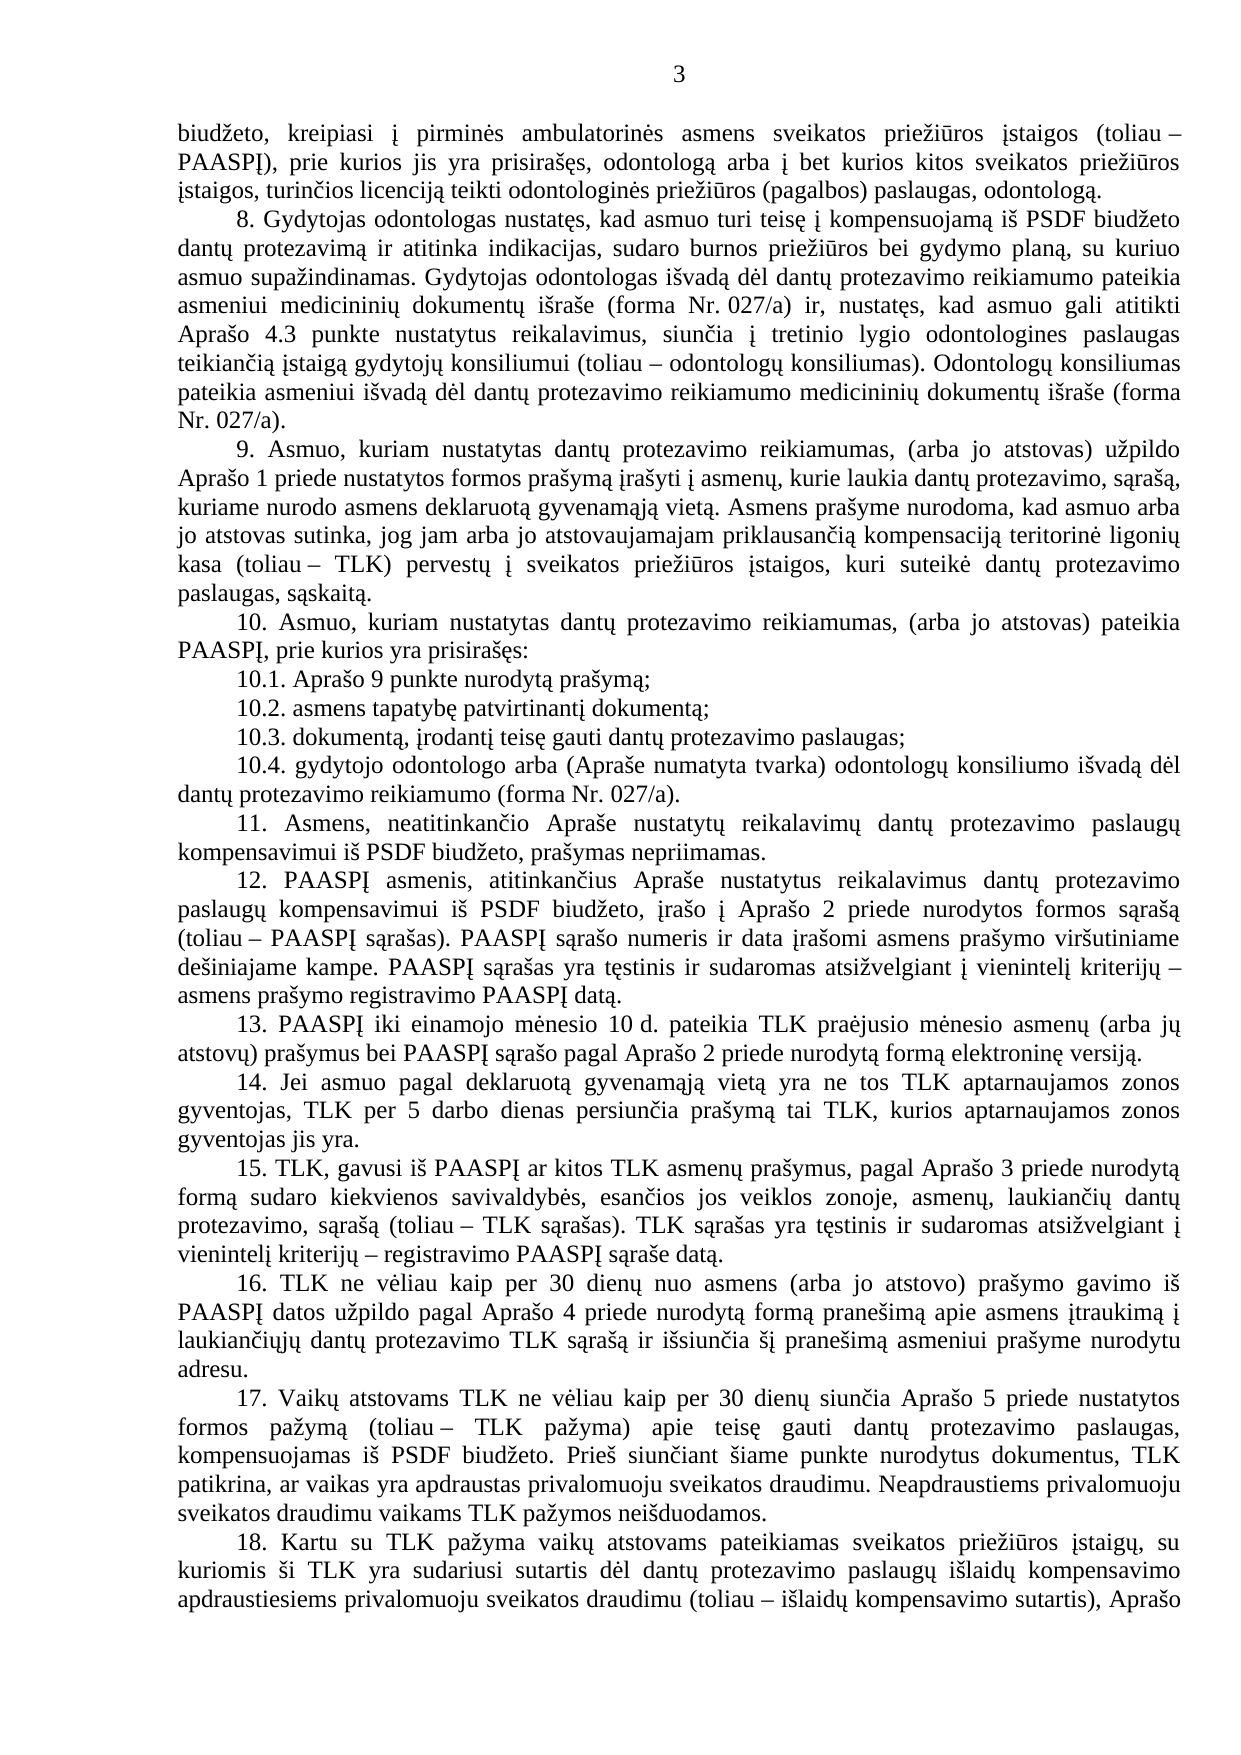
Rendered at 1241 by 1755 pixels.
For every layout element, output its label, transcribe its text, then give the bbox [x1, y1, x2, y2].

text 10.3. dokumentą, įrodantį teisę gauti dantų protezavimo paslaugas; [177, 722, 1181, 751]
text 10.2. asmens tapatybę patvirtinantį dokumentą; [177, 693, 1181, 722]
text 12. PAASPĮ asmenis, atitinkančius Apraše nustatytus reikalavimus dantų protezavimo paslaugų kompensavimui iš PSDF biudžeto, įrašo į Aprašo 2 priede nurodytos formos sąrašą (toliau – PAASPĮ sąrašas). PAASPĮ sąrašo numeris ir data įrašomi asmens prašymo viršutiniame dešiniajame kampe. PAASPĮ sąrašas yra tęstinis ir sudaromas atsižvelgiant į vienintelį kriterijų – asmens prašymo registravimo PAASPĮ datą. [177, 866, 1181, 1009]
text 10.1. Aprašo 9 punkte nurodytą prašymą; [177, 664, 1181, 693]
text 15. TLK, gavusi iš PAASPĮ ar kitos TLK asmenų prašymus, pagal Aprašo 3 priede nurodytą formą sudaro kiekvienos savivaldybės, esančios jos veiklos zonoje, asmenų, laukiančių dantų protezavimo, sąrašą (toliau – TLK sąrašas). TLK sąrašas yra tęstinis ir sudaromas atsižvelgiant į vienintelį kriterijų – registravimo PAASPĮ sąraše datą. [177, 1153, 1181, 1268]
text 9. Asmuo, kuriam nustatytas dantų protezavimo reikiamumas, (arba jo atstovas) užpildo Aprašo 1 priede nustatytos formos prašymą įrašyti į asmenų, kurie laukia dantų protezavimo, sąrašą, kuriame nurodo asmens deklaruotą gyvenamąją vietą. Asmens prašyme nurodoma, kad asmuo arba jo atstovas sutinka, jog jam arba jo atstovaujamajam priklausančią kompensaciją teritorinė ligonių kasa (toliau – TLK) pervestų į sveikatos priežiūros įstaigos, kuri suteikė dantų protezavimo paslaugas, sąskaitą. [177, 434, 1181, 607]
text 10. Asmuo, kuriam nustatytas dantų protezavimo reikiamumas, (arba jo atstovas) pateikia PAASPĮ, prie kurios yra prisirašęs: [177, 607, 1181, 664]
text 13. PAASPĮ iki einamojo mėnesio 10 d. pateikia TLK praėjusio mėnesio asmenų (arba jų atstovų) prašymus bei PAASPĮ sąrašo pagal Aprašo 2 priede nurodytą formą elektroninę versiją. [177, 1009, 1181, 1067]
text 11. Asmens, neatitinkančio Apraše nustatytų reikalavimų dantų protezavimo paslaugų kompensavimui iš PSDF biudžeto, prašymas nepriimamas. [177, 808, 1181, 866]
text biudžeto, kreipiasi į pirminės ambulatorinės asmens sveikatos priežiūros įstaigos (toliau – PAASPĮ), prie kurios jis yra prisirašęs, odontologą arba į bet kurios kitos sveikatos priežiūros įstaigos, turinčios licenciją teikti odontologinės priežiūros (pagalbos) paslaugas, odontologą. [177, 118, 1181, 204]
text 14. Jei asmuo pagal deklaruotą gyvenamąją vietą yra ne tos TLK aptarnaujamos zonos gyventojas, TLK per 5 darbo dienas persiunčia prašymą tai TLK, kurios aptarnaujamos zonos gyventojas jis yra. [177, 1067, 1181, 1153]
text 10.4. gydytojo odontologo arba (Apraše numatyta tvarka) odontologų konsiliumo išvadą dėl dantų protezavimo reikiamumo (forma Nr. 027/a). [177, 751, 1181, 808]
text 8. Gydytojas odontologas nustatęs, kad asmuo turi teisę į kompensuojamą iš PSDF biudžeto dantų protezavimą ir atitinka indikacijas, sudaro burnos priežiūros bei gydymo planą, su kuriuo asmuo supažindinamas. Gydytojas odontologas išvadą dėl dantų protezavimo reikiamumo pateikia asmeniui medicininių dokumentų išraše (forma Nr. 027/a) ir, nustatęs, kad asmuo gali atitikti Aprašo 4.3 punkte nustatytus reikalavimus, siunčia į tretinio lygio odontologines paslaugas teikiančią įstaigą gydytojų konsiliumui (toliau – odontologų konsiliumas). Odontologų konsiliumas pateikia asmeniui išvadą dėl dantų protezavimo reikiamumo medicininių dokumentų išraše (forma Nr. 027/a). [177, 204, 1181, 434]
text 16. TLK ne vėliau kaip per 30 dienų nuo asmens (arba jo atstovo) prašymo gavimo iš PAASPĮ datos užpildo pagal Aprašo 4 priede nurodytą formą pranešimą apie asmens įtraukimą į laukiančiųjų dantų protezavimo TLK sąrašą ir išsiunčia šį pranešimą asmeniui prašyme nurodytu adresu. [177, 1268, 1181, 1383]
text 18. Kartu su TLK pažyma vaikų atstovams pateikiamas sveikatos priežiūros įstaigų, su kuriomis ši TLK yra sudariusi sutartis dėl dantų protezavimo paslaugų išlaidų kompensavimo apdraustiesiems privalomuoju sveikatos draudimu (toliau – išlaidų kompensavimo sutartis), Aprašo [177, 1527, 1181, 1613]
text 17. Vaikų atstovams TLK ne vėliau kaip per 30 dienų siunčia Aprašo 5 priede nustatytos formos pažymą (toliau – TLK pažyma) apie teisę gauti dantų protezavimo paslaugas, kompensuojamas iš PSDF biudžeto. Prieš siunčiant šiame punkte nurodytus dokumentus, TLK patikrina, ar vaikas yra apdraustas privalomuoju sveikatos draudimu. Neapdraustiems privalomuoju sveikatos draudimu vaikams TLK pažymos neišduodamos. [177, 1383, 1181, 1527]
